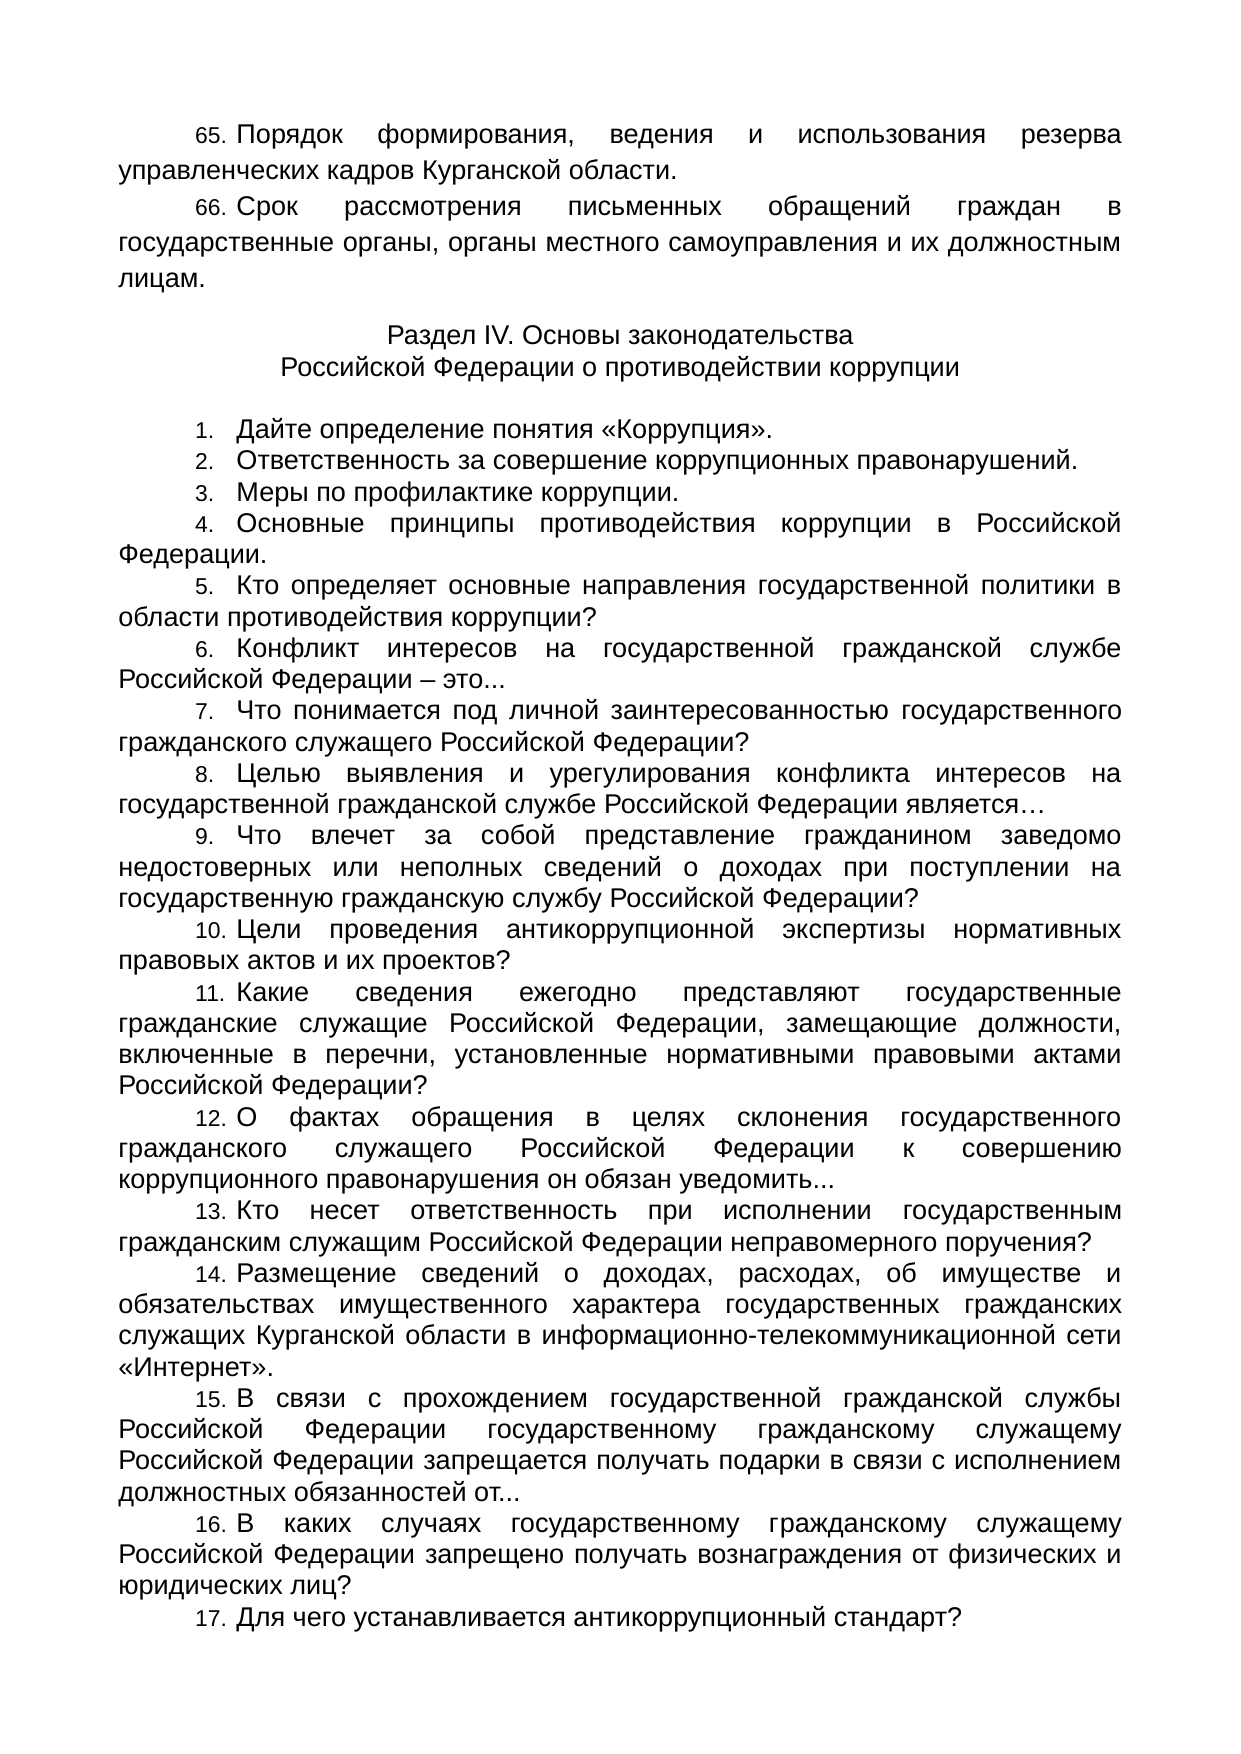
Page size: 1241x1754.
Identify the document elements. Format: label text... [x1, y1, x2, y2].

list Дайте определение понятия «Коррупция». [118, 413, 1122, 444]
list Срок рассмотрения письменных обращений граждан в государственные органы, органы местного самоуправления и их должностным лицам. [118, 190, 1122, 293]
list Меры по профилактике коррупции. [118, 476, 1122, 507]
list Основные принципы противодействия коррупции в Российской Федерации. [118, 507, 1122, 569]
list Конфликт интересов на государственной гражданской службе Российской Федерации – это... [118, 632, 1122, 694]
list Кто определяет основные направления государственной политики в области противодействия коррупции? [118, 569, 1122, 632]
list Целью выявления и урегулирования конфликта интересов на государственной гражданской службе Российской Федерации является… [118, 757, 1122, 819]
list Для чего устанавливается антикоррупционный стандарт? [118, 1601, 1122, 1632]
list О фактах обращения в целях склонения государственного гражданского служащего Российской Федерации к совершению коррупционного правонарушения он обязан уведомить... [118, 1101, 1122, 1194]
list Ответственность за совершение коррупционных правонарушений. [118, 444, 1122, 476]
list Кто несет ответственность при исполнении государственным гражданским служащим Российской Федерации неправомерного поручения? [118, 1194, 1122, 1257]
list Что влечет за собой представление гражданином заведомо недостоверных или неполных сведений о доходах при поступлении на государственную гражданскую службу Российской Федерации? [118, 819, 1122, 913]
list Порядок формирования, ведения и использования резерва управленческих кадров Курганской области. [118, 118, 1122, 185]
list Что понимается под личной заинтересованностью государственного гражданского служащего Российской Федерации? [118, 694, 1122, 757]
list В связи с прохождением государственной гражданской службы Российской Федерации государственному гражданскому служащему Российской Федерации запрещается получать подарки в связи с исполнением должностных обязанностей от... [118, 1382, 1122, 1507]
text Раздел IV. Основы законодательства Российской Федерации о противодействии коррупции [118, 319, 1122, 382]
list Размещение сведений о доходах, расходах, об имуществе и обязательствах имущественного характера государственных гражданских служащих Курганской области в информационно-телекоммуникационной сети «Интернет». [118, 1257, 1122, 1382]
list В каких случаях государственному гражданскому служащему Российской Федерации запрещено получать вознаграждения от физических и юридических лиц? [118, 1507, 1122, 1601]
list Цели проведения антикоррупционной экспертизы нормативных правовых актов и их проектов? [118, 913, 1122, 976]
list Какие сведения ежегодно представляют государственные гражданские служащие Российской Федерации, замещающие должности, включенные в перечни, установленные нормативными правовыми актами Российской Федерации? [118, 976, 1122, 1101]
